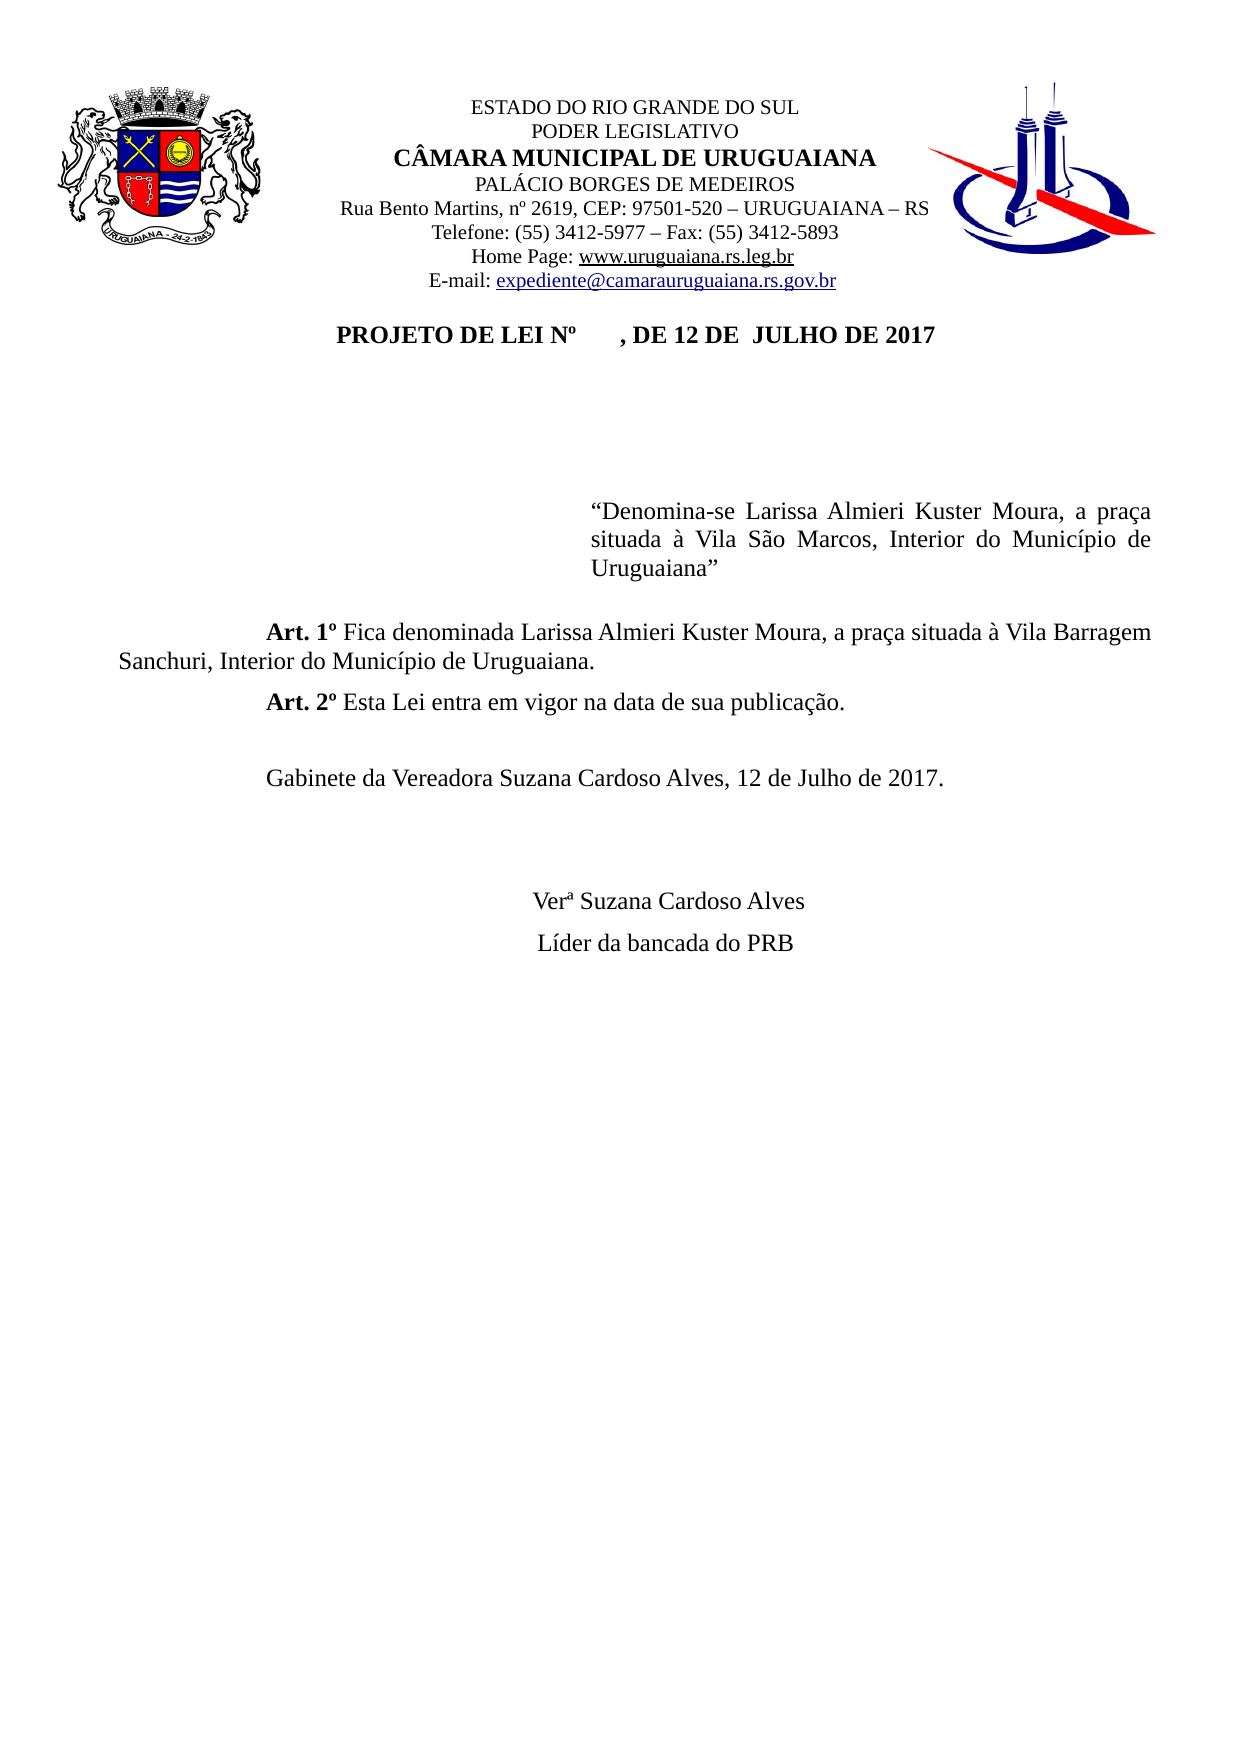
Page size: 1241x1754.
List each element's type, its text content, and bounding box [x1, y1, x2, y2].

text Gabinete da Vereadora Suzana Cardoso Alves, 12 de Julho de 2017. [266, 763, 1152, 791]
picture [928, 82, 1156, 254]
text “Denomina-se Larissa Almieri Kuster Moura, a praça situada à Vila São Marcos, Interior do Município de Uruguaiana” [591, 496, 1152, 582]
text Líder da bancada do PRB [121, 928, 1152, 956]
text Art. 1º Fica denominada Larissa Almieri Kuster Moura, a praça situada à Vila Barragem Sanchuri, Interior do Município de Uruguaiana. [118, 617, 1152, 675]
picture [57, 87, 261, 245]
text Verª Suzana Cardoso Alves [121, 886, 1152, 915]
text PROJETO DE LEI Nº , DE 12 DE JULHO DE 2017 [118, 320, 1152, 349]
text Art. 2º Esta Lei entra em vigor na data de sua publicação. [118, 687, 1152, 716]
